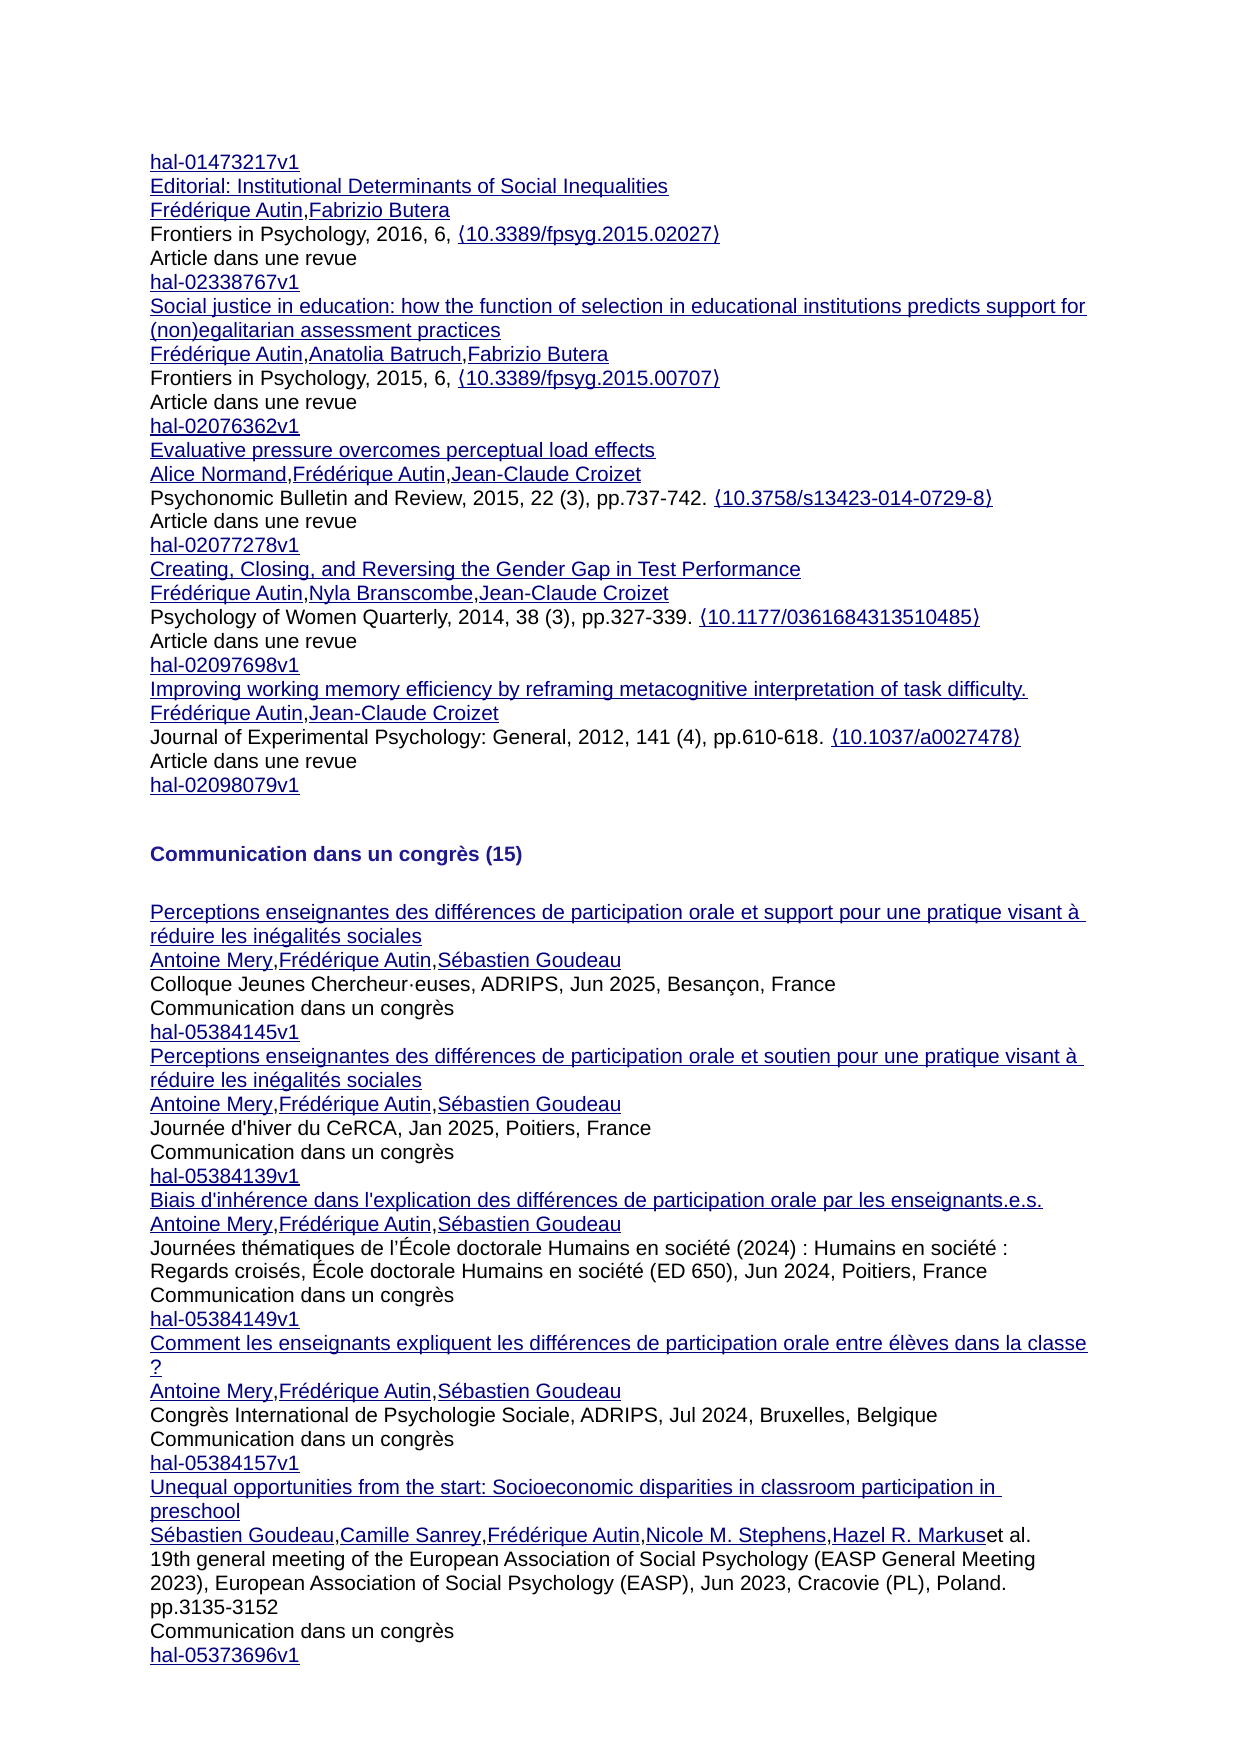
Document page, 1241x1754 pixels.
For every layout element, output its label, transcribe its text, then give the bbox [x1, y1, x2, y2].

table_cell Creating, Closing, and Reversing the Gender Gap in Test Performance Frédérique Autin,Nyla Branscombe,Jean-Claude Croizet Psychology of Women Quarterly, 2014, 38 (3), pp.327-339. ⟨10.1177/0361684313510485⟩ Article dans une revue hal-02097698v1 [150, 557, 1090, 677]
table_cell Biais d'inhérence dans l'explication des différences de participation orale par les enseignants.e.s. Antoine Mery,Frédérique Autin,Sébastien Goudeau Journées thématiques de l’École doctorale Humains en société (2024) : Humains en société : Regards croisés, École doctorale Humains en société (ED 650), Jun 2024, Poitiers, France Communication dans un congrès hal-05384149v1 [150, 1188, 1090, 1331]
table_cell Editorial: Institutional Determinants of Social Inequalities Frédérique Autin,Fabrizio Butera Frontiers in Psychology, 2016, 6, ⟨10.3389/fpsyg.2015.02027⟩ Article dans une revue hal-02338767v1 [150, 174, 1090, 294]
table_cell Improving working memory efficiency by reframing metacognitive interpretation of task difficulty. Frédérique Autin,Jean-Claude Croizet Journal of Experimental Psychology: General, 2012, 141 (4), pp.610-618. ⟨10.1037/a0027478⟩ Article dans une revue hal-02098079v1 [150, 677, 1090, 797]
table_cell Perceptions enseignantes des différences de participation orale et soutien pour une pratique visant à réduire les inégalités sociales Antoine Mery,Frédérique Autin,Sébastien Goudeau Journée d'hiver du CeRCA, Jan 2025, Poitiers, France Communication dans un congrès hal-05384139v1 [150, 1044, 1090, 1187]
table_cell hal-01473217v1 [150, 150, 1090, 174]
table_cell Evaluative pressure overcomes perceptual load effects Alice Normand,Frédérique Autin,Jean-Claude Croizet Psychonomic Bulletin and Review, 2015, 22 (3), pp.737-742. ⟨10.3758/s13423-014-0729-8⟩ Article dans une revue hal-02077278v1 [150, 438, 1090, 557]
table_header Perceptions enseignantes des différences de participation orale et support pour une pratique visant à réduire les inégalités sociales Antoine Mery,Frédérique Autin,Sébastien Goudeau Colloque Jeunes Chercheur·euses, ADRIPS, Jun 2025, Besançon, France Communication dans un congrès hal-05384145v1 [150, 900, 1090, 1044]
subtitle Communication dans un congrès (15) [150, 842, 1090, 866]
table_cell Comment les enseignants expliquent les différences de participation orale entre élèves dans la classe ? Antoine Mery,Frédérique Autin,Sébastien Goudeau Congrès International de Psychologie Sociale, ADRIPS, Jul 2024, Bruxelles, Belgique Communication dans un congrès hal-05384157v1 [150, 1331, 1090, 1475]
table_cell Social justice in education: how the function of selection in educational institutions predicts support for (non)egalitarian assessment practices Frédérique Autin,Anatolia Batruch,Fabrizio Butera Frontiers in Psychology, 2015, 6, ⟨10.3389/fpsyg.2015.00707⟩ Article dans une revue hal-02076362v1 [150, 294, 1090, 437]
table_cell Unequal opportunities from the start: Socioeconomic disparities in classroom participation in preschool Sébastien Goudeau,Camille Sanrey,Frédérique Autin,Nicole M. Stephens,Hazel R. Markuset al. 19th general meeting of the European Association of Social Psychology (EASP General Meeting 2023), European Association of Social Psychology (EASP), Jun 2023, Cracovie (PL), Poland. pp.3135-3152 Communication dans un congrès hal-05373696v1 [150, 1475, 1090, 1667]
